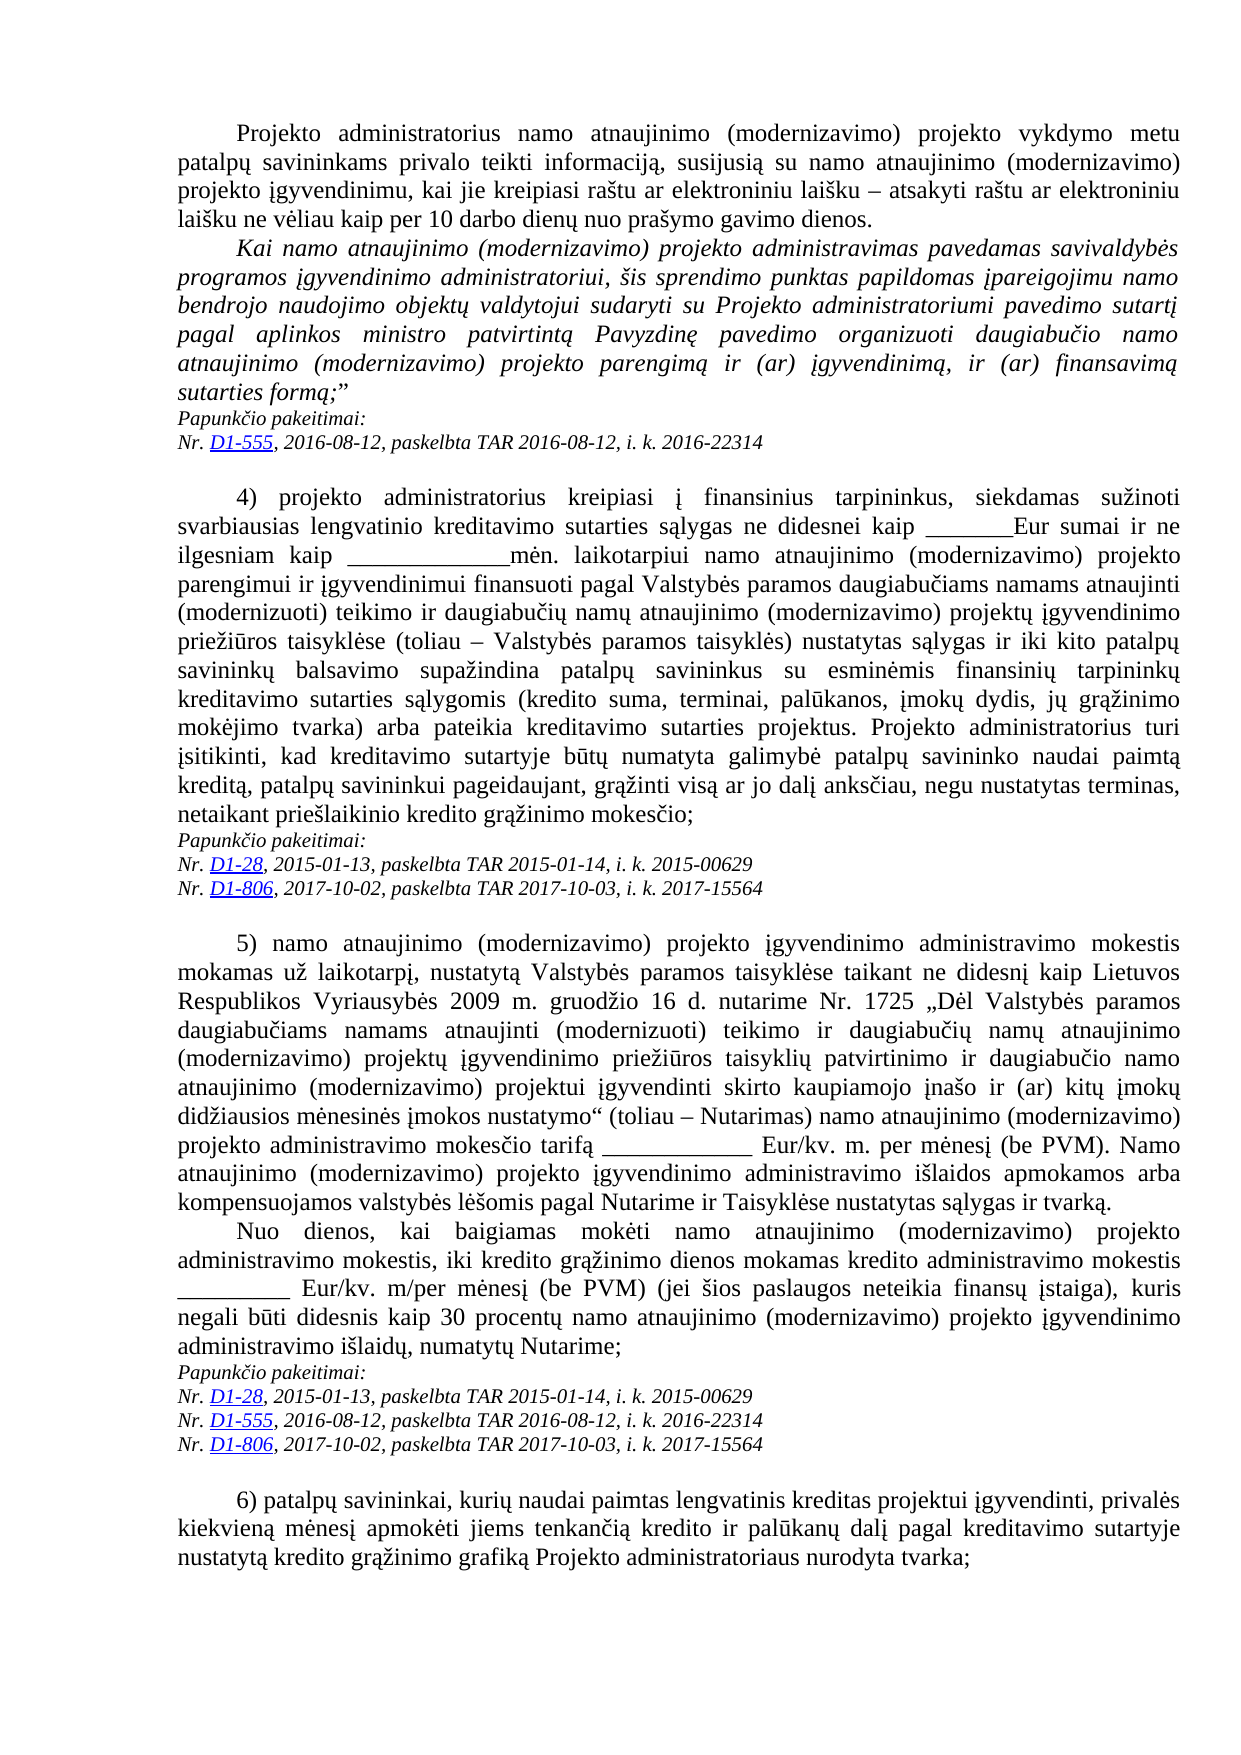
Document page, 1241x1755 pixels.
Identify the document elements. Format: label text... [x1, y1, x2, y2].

text Nr. D1-806, 2017-10-02, paskelbta TAR 2017-10-03, i. k. 2017-15564 [177, 876, 1181, 900]
text Nr. D1-555, 2016-08-12, paskelbta TAR 2016-08-12, i. k. 2016-22314 [177, 430, 1181, 454]
text Nr. D1-555, 2016-08-12, paskelbta TAR 2016-08-12, i. k. 2016-22314 [177, 1408, 1181, 1432]
text Papunkčio pakeitimai: [177, 406, 1181, 430]
text Nr. D1-806, 2017-10-02, paskelbta TAR 2017-10-03, i. k. 2017-15564 [177, 1432, 1181, 1456]
text Papunkčio pakeitimai: [177, 1360, 1181, 1384]
text Nuo dienos, kai baigiamas mokėti namo atnaujinimo (modernizavimo) projekto administravimo mokestis, iki kredito grąžinimo dienos mokamas kredito administravimo mokestis _________ Eur/kv. m/per mėnesį (be PVM) (jei šios paslaugos neteikia finansų įstaiga), kuris negali būti didesnis kaip 30 procentų namo atnaujinimo (modernizavimo) projekto įgyvendinimo administravimo išlaidų, numatytų Nutarime; [177, 1216, 1181, 1360]
text Nr. D1-28, 2015-01-13, paskelbta TAR 2015-01-14, i. k. 2015-00629 [177, 1384, 1181, 1408]
text Kai namo atnaujinimo (modernizavimo) projekto administravimas pavedamas savivaldybės programos įgyvendinimo administratoriui, šis sprendimo punktas papildomas įpareigojimu namo bendrojo naudojimo objektų valdytojui sudaryti su Projekto administratoriumi pavedimo sutartį pagal aplinkos ministro patvirtintą Pavyzdinę pavedimo organizuoti daugiabučio namo atnaujinimo (modernizavimo) projekto parengimą ir (ar) įgyvendinimą, ir (ar) finansavimą sutarties formą;” [177, 233, 1181, 406]
text Nr. D1-28, 2015-01-13, paskelbta TAR 2015-01-14, i. k. 2015-00629 [177, 852, 1181, 876]
text 5) namo atnaujinimo (modernizavimo) projekto įgyvendinimo administravimo mokestis mokamas už laikotarpį, nustatytą Valstybės paramos taisyklėse taikant ne didesnį kaip Lietuvos Respublikos Vyriausybės 2009 m. gruodžio 16 d. nutarime Nr. 1725 „Dėl Valstybės paramos daugiabučiams namams atnaujinti (modernizuoti) teikimo ir daugiabučių namų atnaujinimo (modernizavimo) projektų įgyvendinimo priežiūros taisyklių patvirtinimo ir daugiabučio namo atnaujinimo (modernizavimo) projektui įgyvendinti skirto kaupiamojo įnašo ir (ar) kitų įmokų didžiausios mėnesinės įmokos nustatymo“ (toliau – Nutarimas) namo atnaujinimo (modernizavimo) projekto administravimo mokesčio tarifą ____________ Eur/kv. m. per mėnesį (be PVM). Namo atnaujinimo (modernizavimo) projekto įgyvendinimo administravimo išlaidos apmokamos arba kompensuojamos valstybės lėšomis pagal Nutarime ir Taisyklėse nustatytas sąlygas ir tvarką. [177, 928, 1181, 1216]
text 6) patalpų savininkai, kurių naudai paimtas lengvatinis kreditas projektui įgyvendinti, privalės kiekvieną mėnesį apmokėti jiems tenkančią kredito ir palūkanų dalį pagal kreditavimo sutartyje nustatytą kredito grąžinimo grafiką Projekto administratoriaus nurodyta tvarka; [177, 1485, 1181, 1571]
text 4) projekto administratorius kreipiasi į finansinius tarpininkus, siekdamas sužinoti svarbiausias lengvatinio kreditavimo sutarties sąlygas ne didesnei kaip _______Eur sumai ir ne ilgesniam kaip _____________mėn. laikotarpiui namo atnaujinimo (modernizavimo) projekto parengimui ir įgyvendinimui finansuoti pagal Valstybės paramos daugiabučiams namams atnaujinti (modernizuoti) teikimo ir daugiabučių namų atnaujinimo (modernizavimo) projektų įgyvendinimo priežiūros taisyklėse (toliau – Valstybės paramos taisyklės) nustatytas sąlygas ir iki kito patalpų savininkų balsavimo supažindina patalpų savininkus su esminėmis finansinių tarpininkų kreditavimo sutarties sąlygomis (kredito suma, terminai, palūkanos, įmokų dydis, jų grąžinimo mokėjimo tvarka) arba pateikia kreditavimo sutarties projektus. Projekto administratorius turi įsitikinti, kad kreditavimo sutartyje būtų numatyta galimybė patalpų savininko naudai paimtą kreditą, patalpų savininkui pageidaujant, grąžinti visą ar jo dalį anksčiau, negu nustatytas terminas, netaikant priešlaikinio kredito grąžinimo mokesčio; [177, 482, 1181, 827]
text Papunkčio pakeitimai: [177, 827, 1181, 852]
text Projekto administratorius namo atnaujinimo (modernizavimo) projekto vykdymo metu patalpų savininkams privalo teikti informaciją, susijusią su namo atnaujinimo (modernizavimo) projekto įgyvendinimu, kai jie kreipiasi raštu ar elektroniniu laišku – atsakyti raštu ar elektroniniu laišku ne vėliau kaip per 10 darbo dienų nuo prašymo gavimo dienos. [177, 118, 1181, 233]
